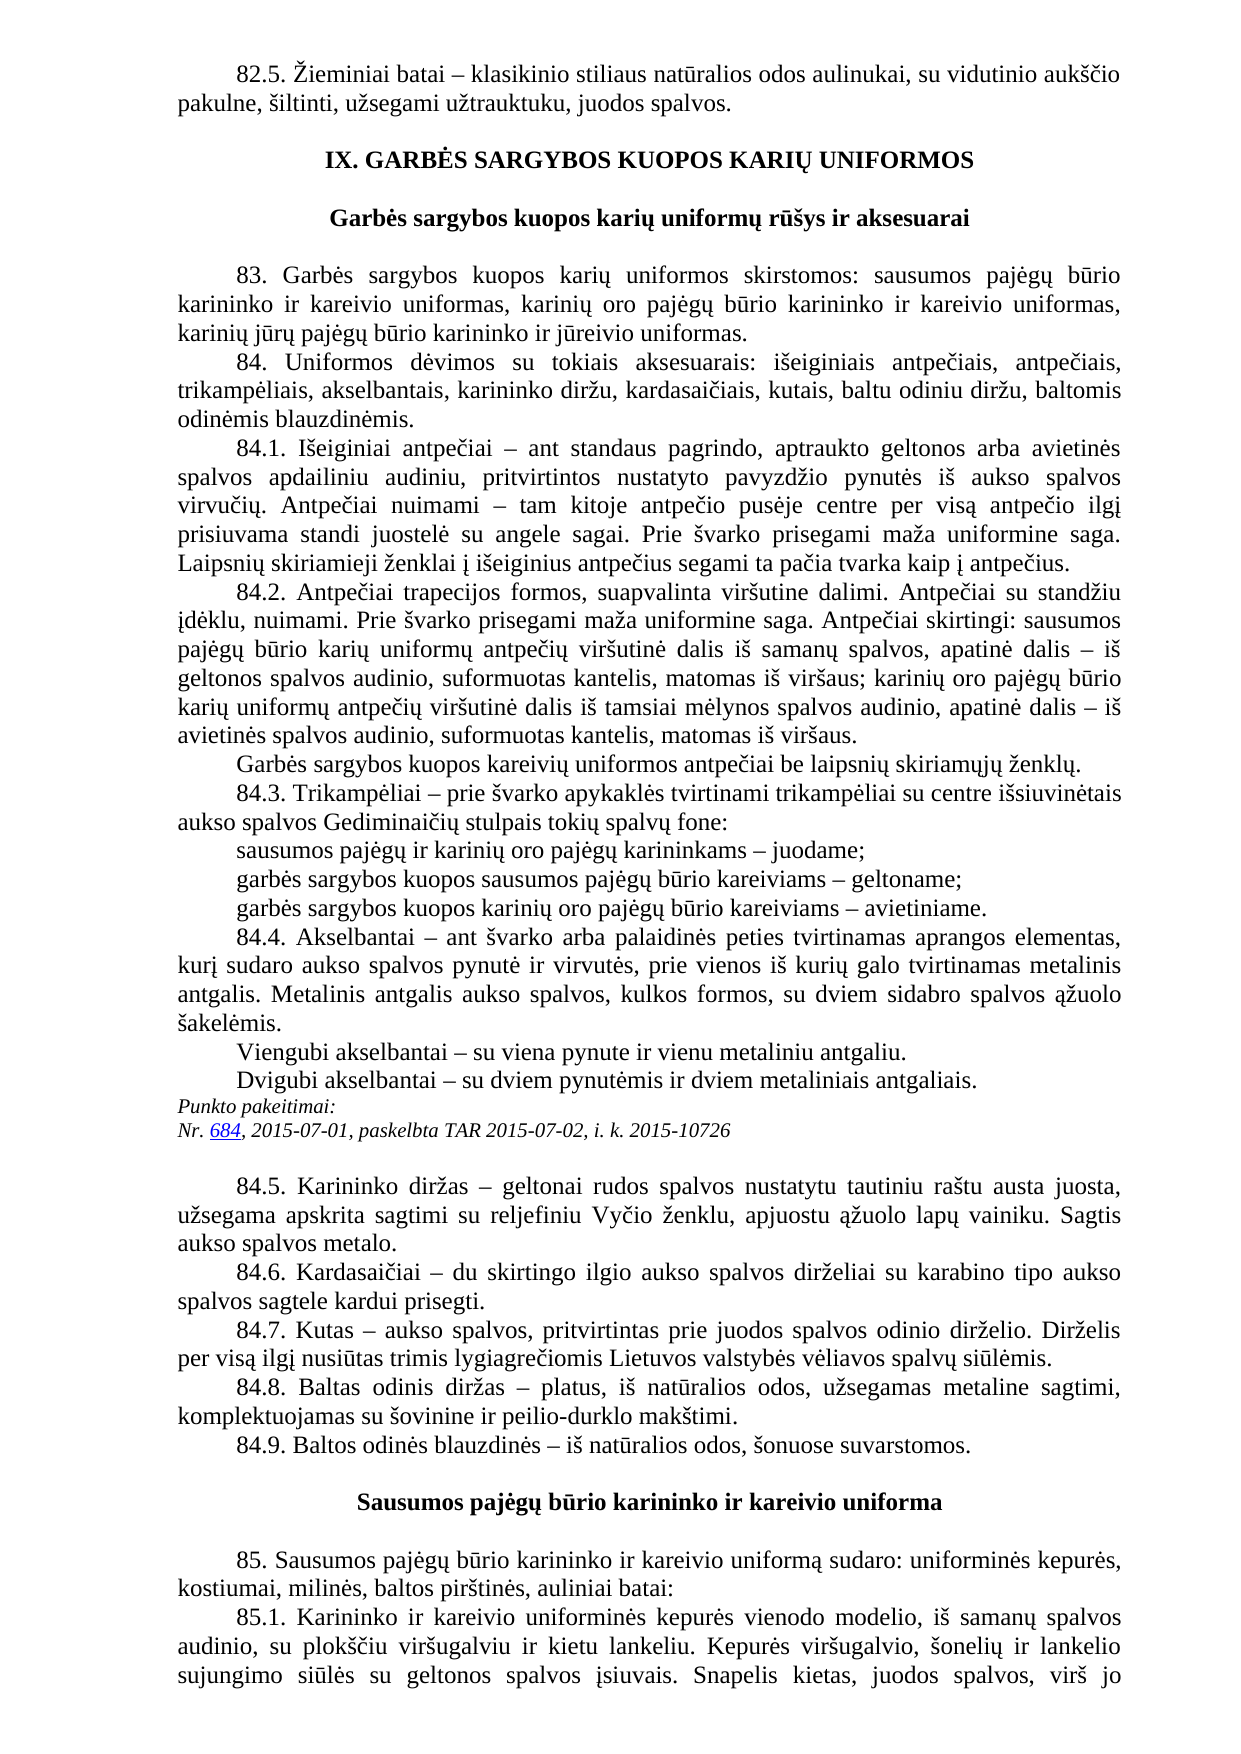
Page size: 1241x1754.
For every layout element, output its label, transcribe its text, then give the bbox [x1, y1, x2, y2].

text Sausumos pajėgų būrio karininko ir kareivio uniforma [177, 1487, 1122, 1516]
text 85.1. Karininko ir kareivio uniforminės kepurės vienodo modelio, iš samanų spalvos audinio, su plokščiu viršugalviu ir kietu lankeliu. Kepurės viršugalvio, šonelių ir lankelio sujungimo siūlės su geltonos spalvos įsiuvais. Snapelis kietas, juodos spalvos, virš jo [177, 1602, 1122, 1688]
text 84.6. Kardasaičiai – du skirtingo ilgio aukso spalvos dirželiai su karabino tipo aukso spalvos sagtele kardui prisegti. [177, 1257, 1122, 1315]
text 84.7. Kutas – aukso spalvos, pritvirtintas prie juodos spalvos odinio dirželio. Dirželis per visą ilgį nusiūtas trimis lygiagrečiomis Lietuvos valstybės vėliavos spalvų siūlėmis. [177, 1315, 1122, 1372]
text 84.8. Baltas odinis diržas – platus, iš natūralios odos, užsegamas metaline sagtimi, komplektuojamas su šovinine ir peilio-durklo makštimi. [177, 1372, 1122, 1430]
text 82.5. Žieminiai batai – klasikinio stiliaus natūralios odos aulinukai, su vidutinio aukščio pakulne, šiltinti, užsegami užtrauktuku, juodos spalvos. [177, 59, 1122, 117]
text Garbės sargybos kuopos kareivių uniformos antpečiai be laipsnių skiriamųjų ženklų. [177, 749, 1122, 778]
text 84.3. Trikampėliai – prie švarko apykaklės tvirtinami trikampėliai su centre išsiuvinėtais aukso spalvos Gediminaičių stulpais tokių spalvų fone: [177, 778, 1122, 835]
text 84. Uniformos dėvimos su tokiais aksesuarais: išeiginiais antpečiais, antpečiais, trikampėliais, akselbantais, karininko diržu, kardasaičiais, kutais, baltu odiniu diržu, baltomis odinėmis blauzdinėmis. [177, 347, 1122, 433]
text IX. GARBĖS SARGYBOS KUOPOS KARIŲ UNIFORMOS [177, 145, 1122, 174]
text Viengubi akselbantai – su viena pynute ir vienu metaliniu antgaliu. [177, 1037, 1122, 1065]
text 84.2. Antpečiai trapecijos formos, suapvalinta viršutine dalimi. Antpečiai su standžiu įdėklu, nuimami. Prie švarko prisegami maža uniformine saga. Antpečiai skirtingi: sausumos pajėgų būrio karių uniformų antpečių viršutinė dalis iš samanų spalvos, apatinė dalis – iš geltonos spalvos audinio, suformuotas kantelis, matomas iš viršaus; karinių oro pajėgų būrio karių uniformų antpečių viršutinė dalis iš tamsiai mėlynos spalvos audinio, apatinė dalis – iš avietinės spalvos audinio, suformuotas kantelis, matomas iš viršaus. [177, 577, 1122, 749]
text Punkto pakeitimai: [177, 1094, 1122, 1118]
text Garbės sargybos kuopos karių uniformų rūšys ir aksesuarai [177, 203, 1122, 232]
text 84.4. Akselbantai – ant švarko arba palaidinės peties tvirtinamas aprangos elementas, kurį sudaro aukso spalvos pynutė ir virvutės, prie vienos iš kurių galo tvirtinamas metalinis antgalis. Metalinis antgalis aukso spalvos, kulkos formos, su dviem sidabro spalvos ąžuolo šakelėmis. [177, 922, 1122, 1037]
text 84.9. Baltos odinės blauzdinės – iš natūralios odos, šonuose suvarstomos. [177, 1430, 1122, 1458]
text 83. Garbės sargybos kuopos karių uniformos skirstomos: sausumos pajėgų būrio karininko ir kareivio uniformas, karinių oro pajėgų būrio karininko ir kareivio uniformas, karinių jūrų pajėgų būrio karininko ir jūreivio uniformas. [177, 260, 1122, 347]
text Dvigubi akselbantai – su dviem pynutėmis ir dviem metaliniais antgaliais. [177, 1065, 1122, 1094]
text 85. Sausumos pajėgų būrio karininko ir kareivio uniformą sudaro: uniforminės kepurės, kostiumai, milinės, baltos pirštinės, auliniai batai: [177, 1545, 1122, 1602]
text garbės sargybos kuopos sausumos pajėgų būrio kareiviams – geltoname; [177, 864, 1122, 893]
text 84.1. Išeiginiai antpečiai – ant standaus pagrindo, aptraukto geltonos arba avietinės spalvos apdailiniu audiniu, pritvirtintos nustatyto pavyzdžio pynutės iš aukso spalvos virvučių. Antpečiai nuimami – tam kitoje antpečio pusėje centre per visą antpečio ilgį prisiuvama standi juostelė su angele sagai. Prie švarko prisegami maža uniformine saga. Laipsnių skiriamieji ženklai į išeiginius antpečius segami ta pačia tvarka kaip į antpečius. [177, 433, 1122, 577]
text Nr. 684, 2015-07-01, paskelbta TAR 2015-07-02, i. k. 2015-10726 [177, 1118, 1122, 1142]
text 84.5. Karininko diržas – geltonai rudos spalvos nustatytu tautiniu raštu austa juosta, užsegama apskrita sagtimi su reljefiniu Vyčio ženklu, apjuostu ąžuolo lapų vainiku. Sagtis aukso spalvos metalo. [177, 1171, 1122, 1257]
text sausumos pajėgų ir karinių oro pajėgų karininkams – juodame; [177, 835, 1122, 864]
text garbės sargybos kuopos karinių oro pajėgų būrio kareiviams – avietiniame. [177, 893, 1122, 922]
